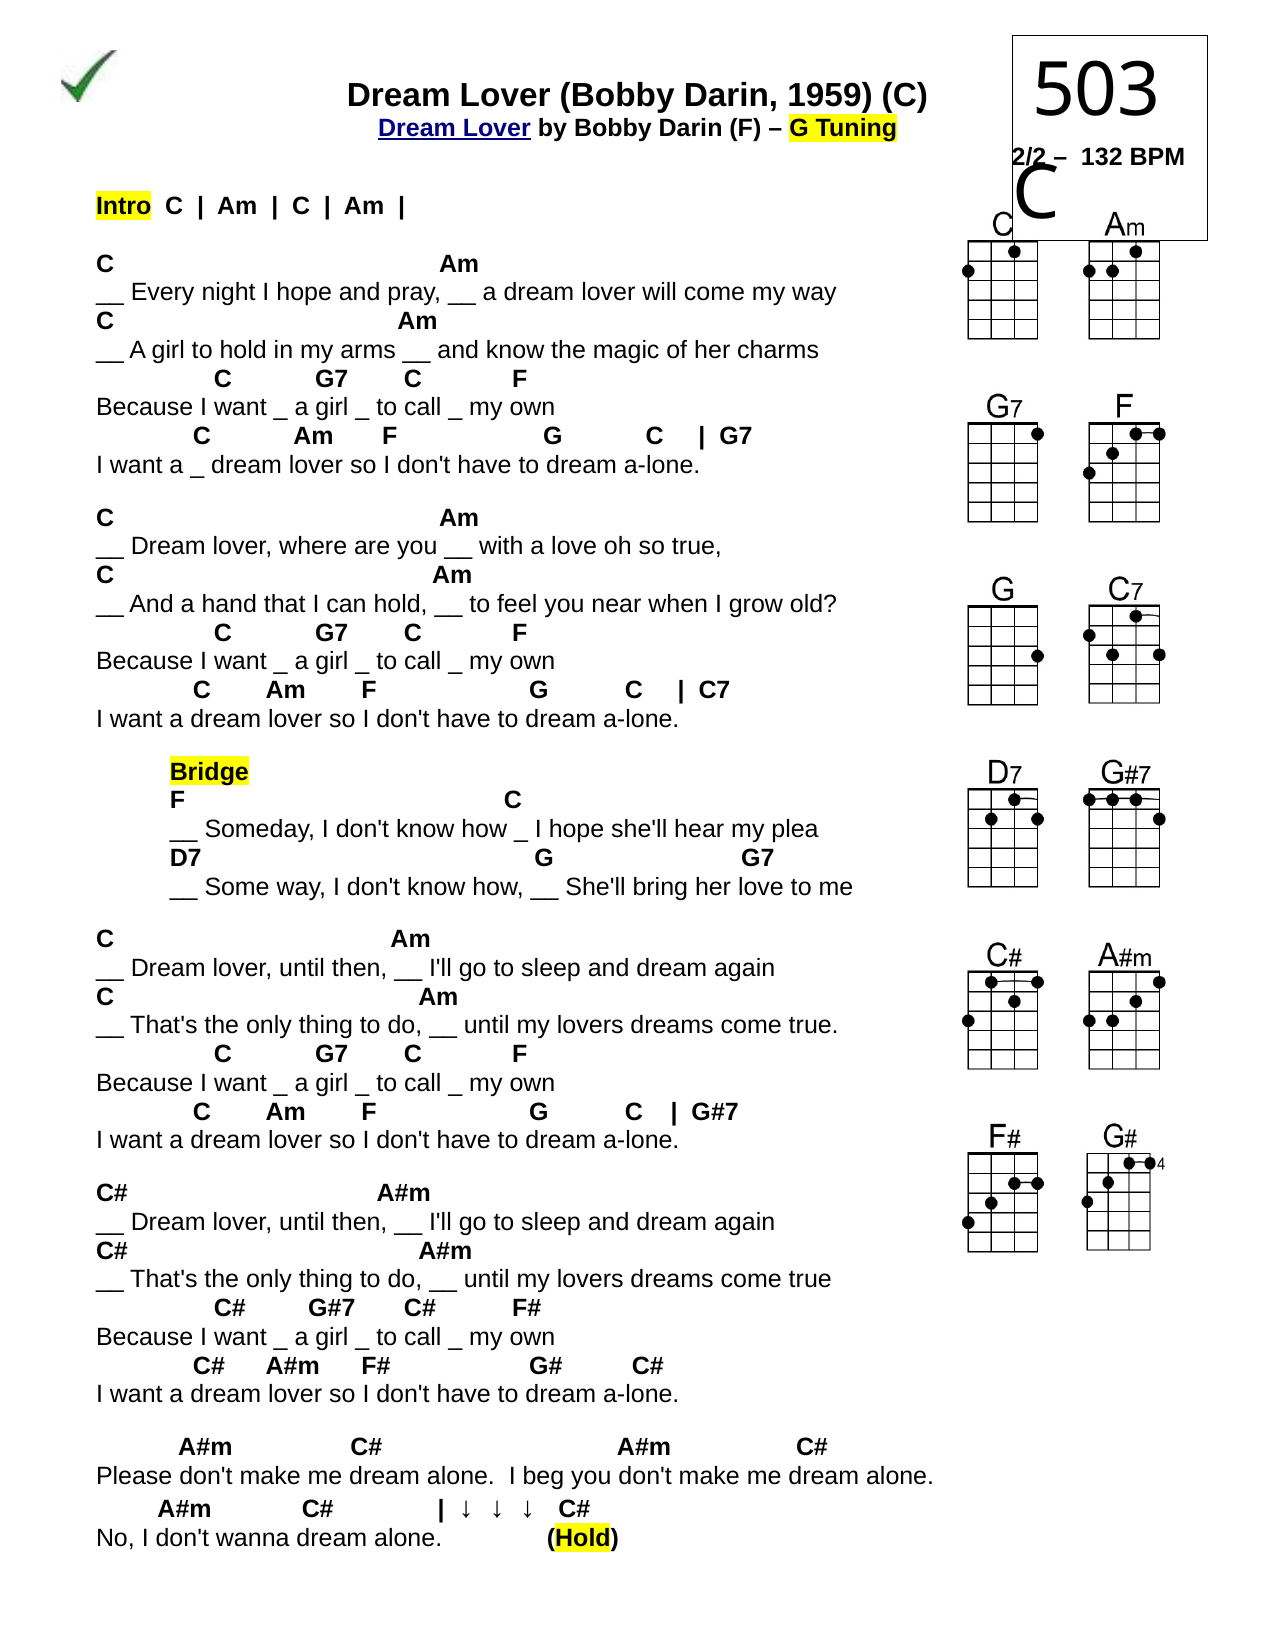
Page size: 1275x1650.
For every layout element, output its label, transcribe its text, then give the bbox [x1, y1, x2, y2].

picture [1013, 191, 1056, 240]
table_cell [942, 551, 1063, 734]
picture [1071, 373, 1178, 541]
table_cell [942, 917, 1063, 1098]
table_cell [1064, 551, 1185, 734]
picture [949, 1103, 1056, 1271]
table_cell [1064, 1098, 1185, 1558]
text Dream Lover (Bobby Darin, 1959) (C) [1044, 75, 1085, 113]
picture [949, 373, 1056, 541]
picture [1071, 1103, 1178, 1269]
text 2/2 – 132 BPM [1013, 142, 1185, 171]
table_header [942, 185, 1063, 368]
picture [949, 739, 1056, 906]
picture [1071, 191, 1178, 240]
table_cell [942, 368, 1063, 551]
table_cell [1064, 368, 1185, 551]
text Dream Lover (Bobby Darin, 1959) (C) [1013, 75, 1064, 113]
text [90, 142, 1012, 171]
table_header Intro C | Am | C | Am | C Am __ Every night I hope and pray, __ a dream lover will come my way C Am __ A girl to hold in my arms __ and know the magic of her charms C G7 C F Because I want _ a girl _ to call _ my own C Am F G C | G7 I want a _ dream lover so I don't have to dream a-lone. C Am __ Dream lover, where are you __ with a love oh so true, C Am __ And a hand that I can hold, __ to feel you near when I grow old? C G7 C F Because I want _ a girl _ to call _ my own C Am F G C | C7 I want a dream lover so I don't have to dream a-lone. Bridge F C __ Someday, I don't know how _ I hope she'll hear my plea D7 G G7 __ Some way, I don't know how, __ She'll bring her love to me C Am __ Dream lover, until then, __ I'll go to sleep and dream again C Am __ That's the only thing to do, __ until my lovers dreams come true. C G7 C F Because I want _ a girl _ to call _ my own C Am F G C | G#7 I want a dream lover so I don't have to dream a-lone. C# A#m __ Dream lover, until then, __ I'll go to sleep and dream again C# A#m __ That's the only thing to do, __ until my lovers dreams come true C# G#7 C# F# Because I want _ a girl _ to call _ my own C# A#m F# G# C# I want a dream lover so I don't have to dream a-lone. A#m C# A#m C# Please don't make me dream alone. I beg you don't make me dream alone. A#m C# | ↓ ↓ ↓ C# No, I don't wanna dream alone. (Hold) [90, 185, 942, 1558]
table_cell [942, 734, 1063, 917]
picture [949, 191, 1056, 358]
table_cell [1064, 917, 1185, 1098]
text Dream Lover (Bobby Darin, 1959) (C) [90, 75, 1012, 113]
text Dream Lover by Bobby Darin (F) – G Tuning [90, 113, 1012, 142]
picture [61, 50, 118, 102]
picture [1071, 556, 1178, 722]
picture [1071, 241, 1178, 358]
text Dream Lover (Bobby Darin, 1959) (C) [1084, 75, 1107, 110]
table_header [1064, 241, 1185, 368]
picture [1071, 739, 1178, 906]
text [1013, 113, 1185, 142]
picture [949, 556, 1056, 724]
text Dream Lover (Bobby Darin, 1959) (C) [1144, 75, 1185, 113]
table_cell [942, 1098, 1063, 1558]
picture [949, 922, 1056, 1088]
table_header [1064, 185, 1185, 240]
table_cell [1064, 734, 1185, 917]
table_header [1024, 185, 1063, 240]
text Dream Lover (Bobby Darin, 1959) (C) [1106, 75, 1149, 113]
picture [1071, 922, 1178, 1088]
